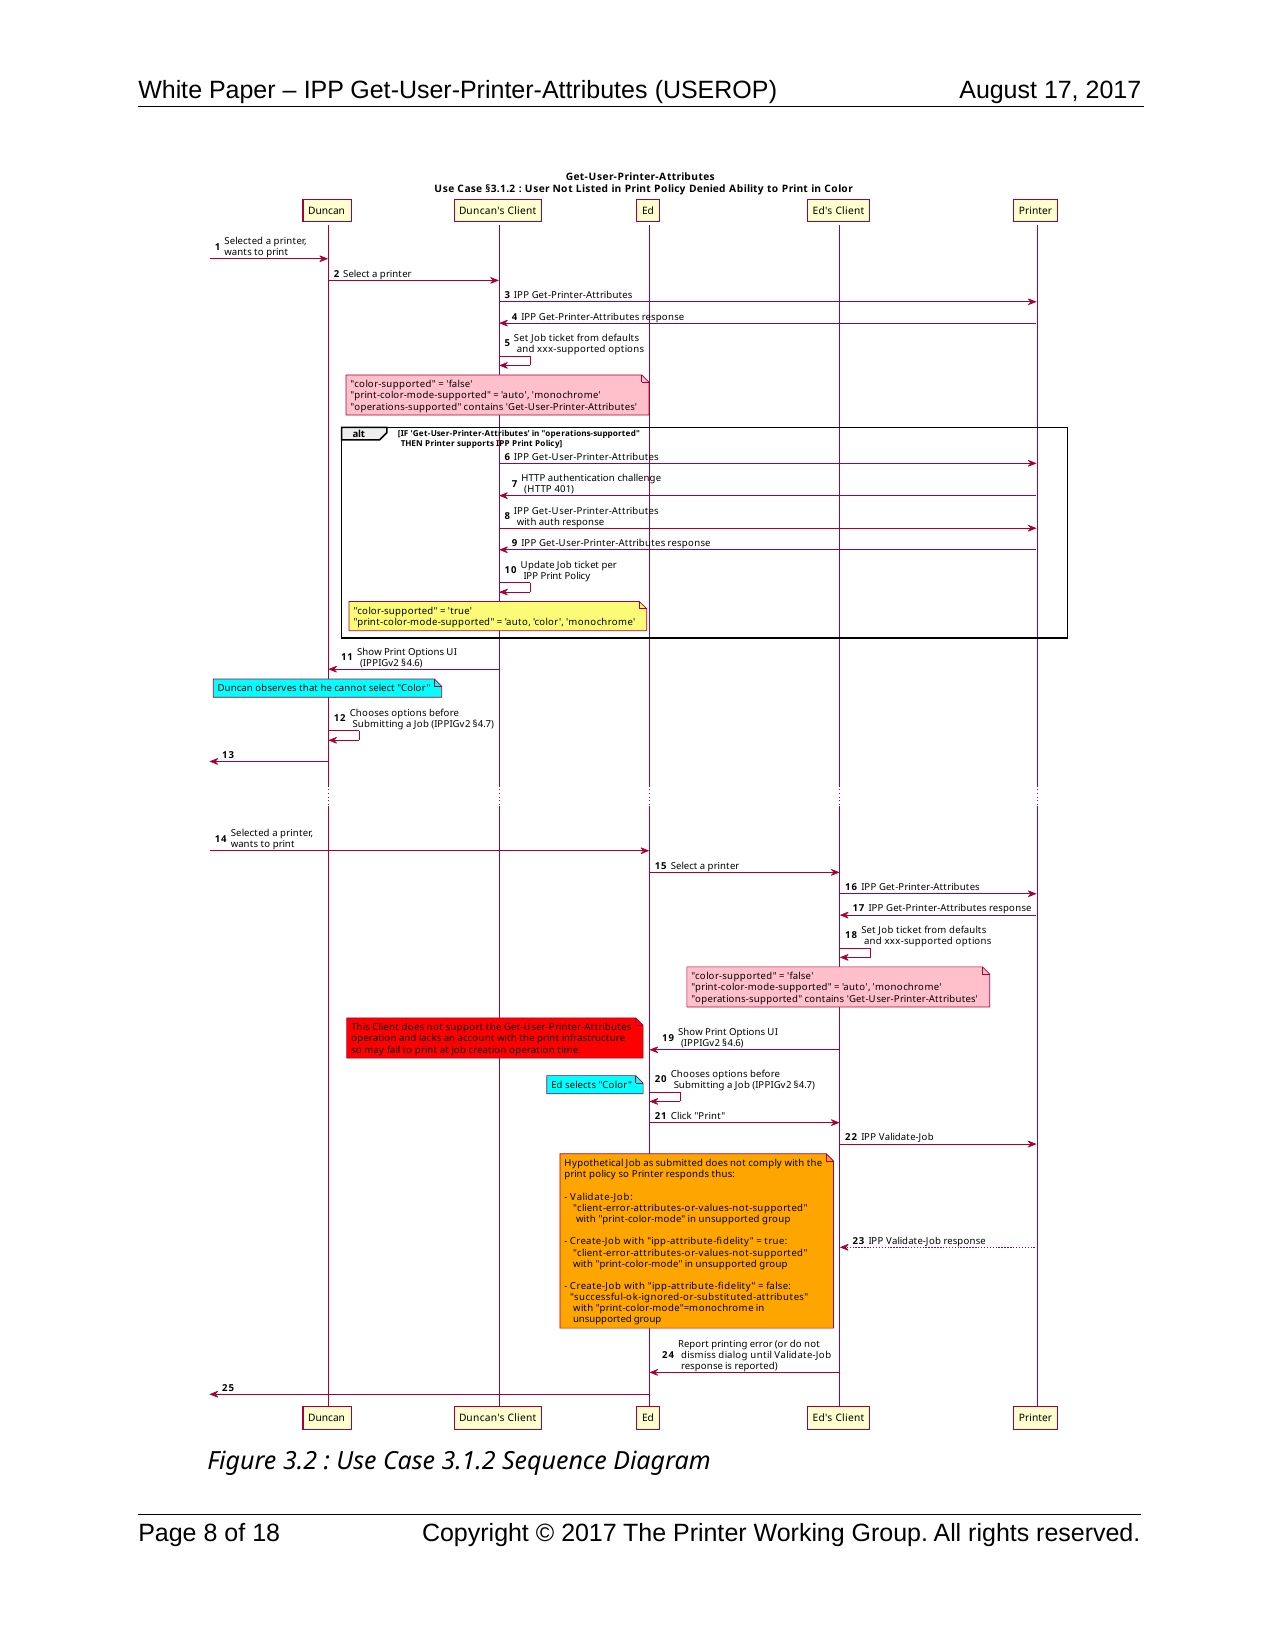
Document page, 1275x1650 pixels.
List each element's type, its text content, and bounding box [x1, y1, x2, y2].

text Figure 3.2 : Use Case 3.1.2 Sequence Diagram [207, 162, 1075, 1477]
